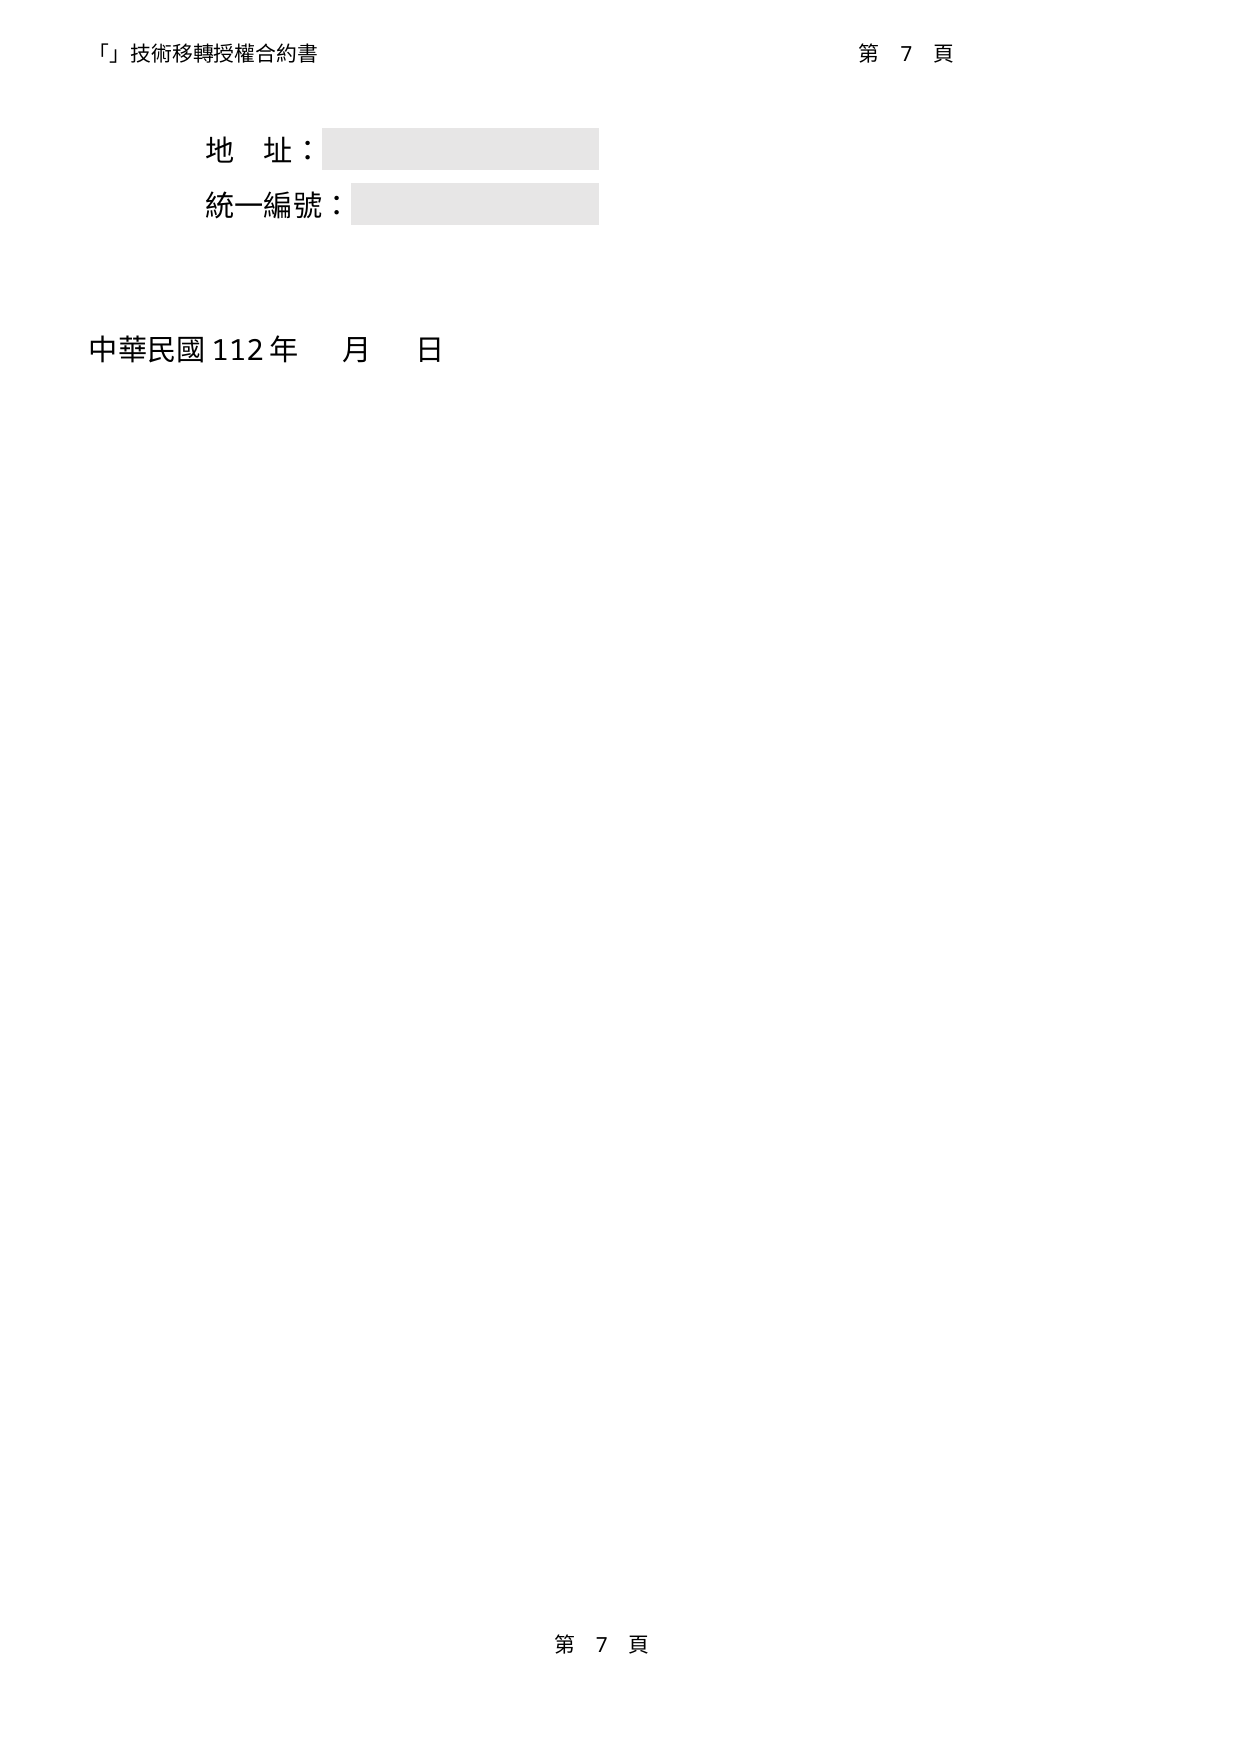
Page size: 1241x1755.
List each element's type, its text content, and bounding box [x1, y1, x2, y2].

text 統一編號： [89, 182, 1152, 225]
text 地 址： [89, 128, 1152, 170]
text 中華民國112年 月 日 [89, 327, 1152, 369]
